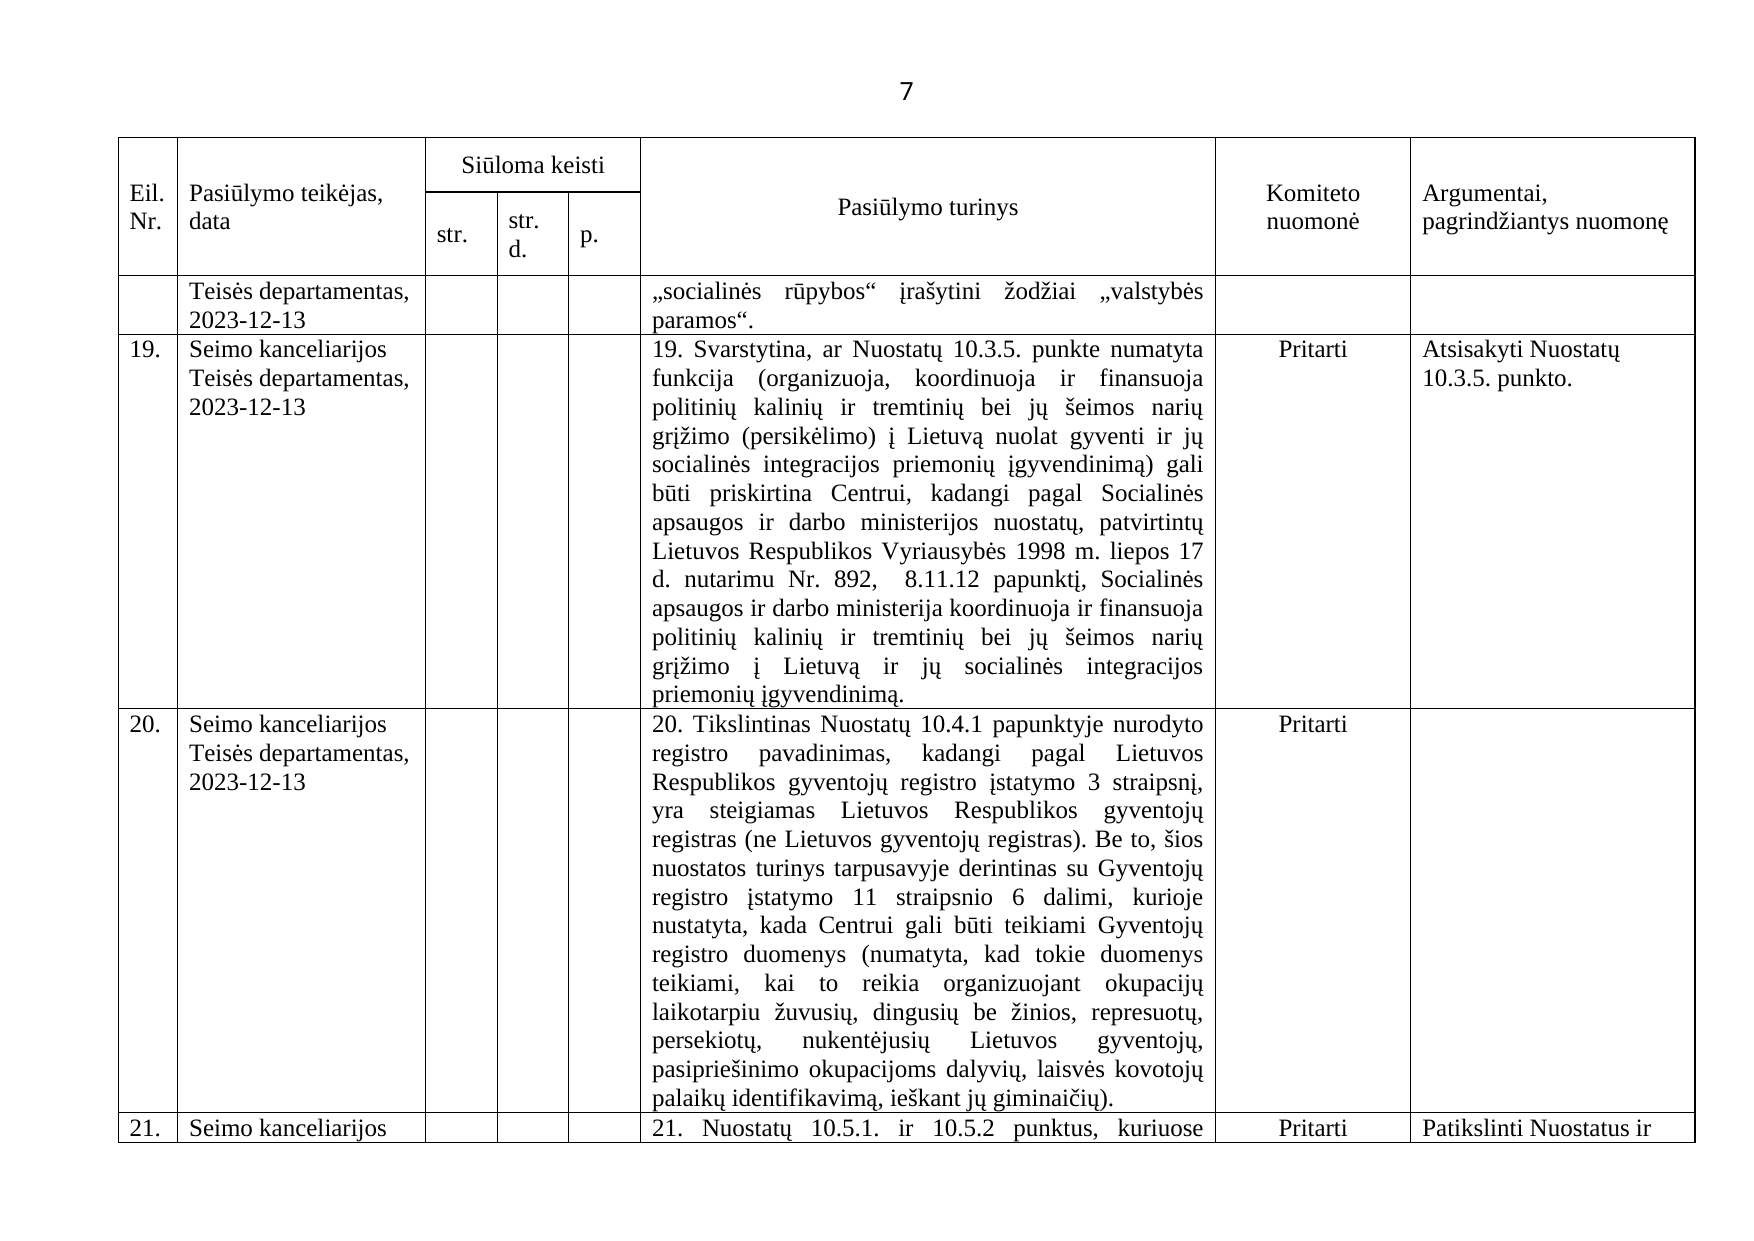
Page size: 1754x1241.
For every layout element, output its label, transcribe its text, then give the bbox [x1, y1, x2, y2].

table_cell Pritarti [1216, 335, 1410, 708]
table_cell 21. [119, 1113, 177, 1142]
table_cell Seimo kanceliarijos [178, 1113, 425, 1142]
table_cell Atsisakyti Nuostatų 10.3.5. punkto. [1411, 335, 1694, 708]
table_cell [569, 1113, 640, 1142]
table_header Eil. Nr. [119, 138, 177, 275]
table_cell 19. Svarstytina, ar Nuostatų 10.3.5. punkte numatyta funkcija (organizuoja, koordinuoja ir finansuoja politinių kalinių ir tremtinių bei jų šeimos narių grįžimo (persikėlimo) į Lietuvą nuolat gyventi ir jų socialinės integracijos priemonių įgyvendinimą) gali būti priskirtina Centrui, kadangi pagal Socialinės apsaugos ir darbo ministerijos nuostatų, patvirtintų Lietuvos Respublikos Vyriausybės 1998 m. liepos 17 d. nutarimu Nr. 892, 8.11.12 papunktį, Socialinės apsaugos ir darbo ministerija koordinuoja ir finansuoja politinių kalinių ir tremtinių bei jų šeimos narių grįžimo į Lietuvą ir jų socialinės integracijos priemonių įgyvendinimą. [641, 335, 1215, 708]
table_cell 20. [119, 709, 177, 1112]
table_header Komiteto nuomonė [1216, 138, 1410, 275]
table_cell str. [426, 193, 497, 275]
table_cell [1411, 276, 1694, 333]
table_cell [426, 335, 497, 708]
table_cell [498, 1113, 568, 1142]
table_cell [1216, 276, 1410, 333]
table_cell 21. Nuostatų 10.5.1. ir 10.5.2 punktus, kuriuose [641, 1113, 1215, 1142]
table_cell [569, 276, 640, 333]
table_cell „socialinės rūpybos“ įrašytini žodžiai „valstybės paramos“. [641, 276, 1215, 333]
table_cell [498, 709, 568, 1112]
table_cell Patikslinti Nuostatus ir [1411, 1113, 1694, 1142]
table_cell [569, 709, 640, 1112]
table_cell Pritarti [1216, 1113, 1410, 1142]
table_cell [426, 1113, 497, 1142]
table_cell [498, 335, 568, 708]
table_cell [1411, 709, 1694, 1112]
table_header Pasiūlymo turinys [641, 138, 1215, 275]
table_cell str. d. [498, 193, 568, 275]
table_cell [426, 709, 497, 1112]
table_cell Pritarti [1216, 709, 1410, 1112]
table_header Argumentai, pagrindžiantys nuomonę [1411, 138, 1694, 275]
table_cell Teisės departamentas, 2023-12-13 [178, 276, 425, 333]
table_cell Seimo kanceliarijos Teisės departamentas, 2023-12-13 [178, 335, 425, 708]
table_header Pasiūlymo teikėjas, data [178, 138, 425, 275]
table_cell 20. Tikslintinas Nuostatų 10.4.1 papunktyje nurodyto registro pavadinimas, kadangi pagal Lietuvos Respublikos gyventojų registro įstatymo 3 straipsnį, yra steigiamas Lietuvos Respublikos gyventojų registras (ne Lietuvos gyventojų registras). Be to, šios nuostatos turinys tarpusavyje derintinas su Gyventojų registro įstatymo 11 straipsnio 6 dalimi, kurioje nustatyta, kada Centrui gali būti teikiami Gyventojų registro duomenys (numatyta, kad tokie duomenys teikiami, kai to reikia organizuojant okupacijų laikotarpiu žuvusių, dingusių be žinios, represuotų, persekiotų, nukentėjusių Lietuvos gyventojų, pasipriešinimo okupacijoms dalyvių, laisvės kovotojų palaikų identifikavimą, ieškant jų giminaičių). [641, 709, 1215, 1112]
table_cell 19. [119, 335, 177, 708]
table_cell [498, 276, 568, 333]
table_cell [119, 276, 177, 333]
table_header Siūloma keisti [426, 138, 640, 191]
table_cell [426, 276, 497, 333]
table_cell [569, 335, 640, 708]
table_cell Seimo kanceliarijos Teisės departamentas, 2023-12-13 [178, 709, 425, 1112]
table_cell p. [569, 193, 640, 275]
